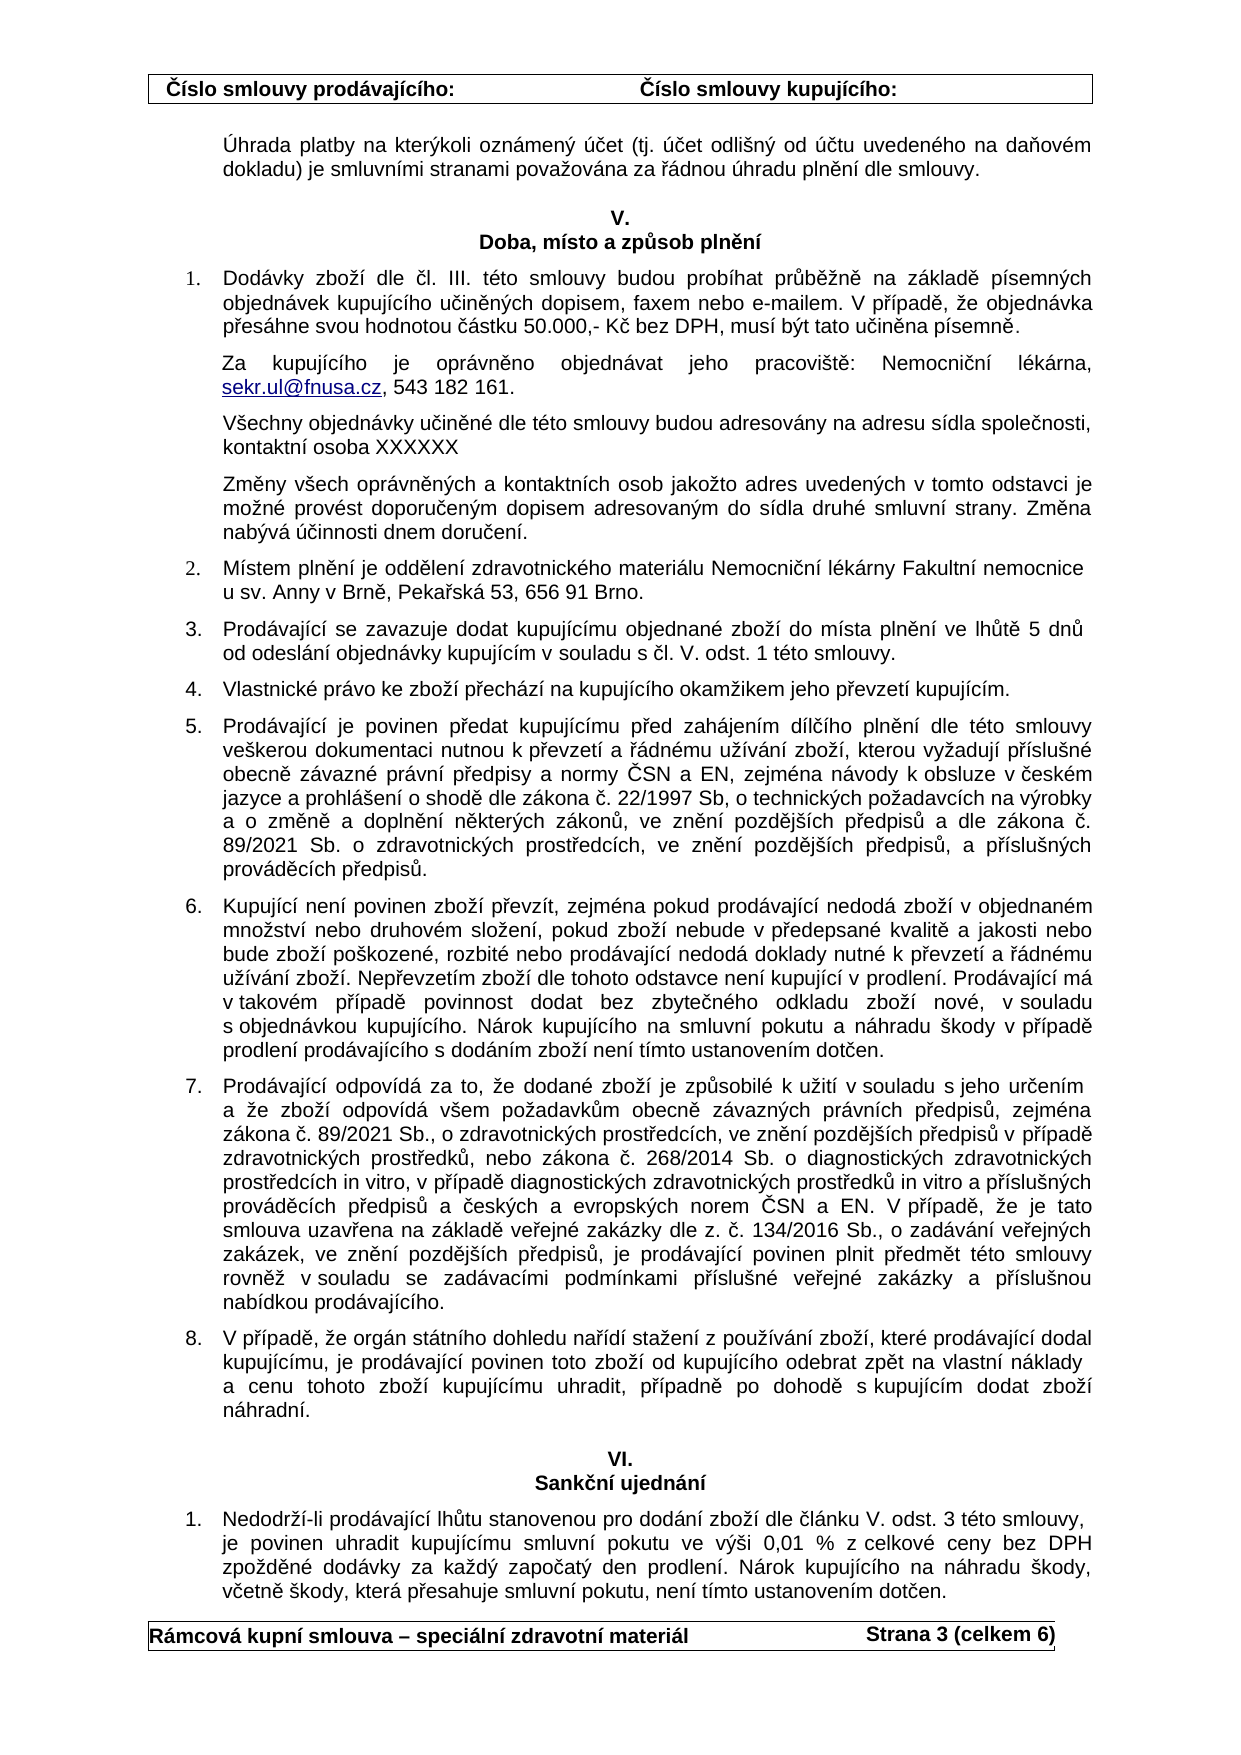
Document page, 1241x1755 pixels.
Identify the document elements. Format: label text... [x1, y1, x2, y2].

text VI. [148, 1447, 1093, 1471]
text V. [148, 206, 1093, 230]
subtitle Sankční ujednání [148, 1471, 1093, 1495]
list Nedodrží-li prodávající lhůtu stanovenou pro dodání zboží dle článku V. odst. 3 této smlouvy, je povinen uhradit kupujícímu smluvní pokutu ve výši 0,01 % z celkové ceny bez DPH zpožděné dodávky za každý započatý den prodlení. Nárok kupujícího na náhradu škody, včetně škody, která přesahuje smluvní pokutu, není tímto ustanovením dotčen. [185, 1507, 1093, 1603]
list Úhrada platby na kterýkoli oznámený účet (tj. účet odlišný od účtu uvedeného na daňovém dokladu) je smluvními stranami považována za řádnou úhradu plnění dle smlouvy. [185, 133, 1093, 181]
list Vlastnické právo ke zboží přechází na kupujícího okamžikem jeho převzetí kupujícím. [185, 677, 1093, 701]
list Dodávky zboží dle čl. III. této smlouvy budou probíhat průběžně na základě písemných objednávek kupujícího učiněných dopisem, faxem nebo e-mailem. V případě, že objednávka přesáhne svou hodnotou částku 50.000,- Kč bez DPH, musí být tato učiněna písemně. [185, 266, 1093, 338]
subtitle Doba, místo a způsob plnění [148, 230, 1093, 254]
list Prodávající se zavazuje dodat kupujícímu objednané zboží do místa plnění ve lhůtě 5 dnů od odeslání objednávky kupujícím v souladu s čl. V. odst. 1 této smlouvy. [185, 617, 1093, 664]
text Změny všech oprávněných a kontaktních osob jakožto adres uvedených v tomto odstavci je možné provést doporučeným dopisem adresovaným do sídla druhé smluvní strany. Změna nabývá účinnosti dnem doručení. [223, 472, 1093, 543]
list V případě, že orgán státního dohledu nařídí stažení z používání zboží, které prodávající dodal kupujícímu, je prodávající povinen toto zboží od kupujícího odebrat zpět na vlastní náklady a cenu tohoto zboží kupujícímu uhradit, případně po dohodě s kupujícím dodat zboží náhradní. [185, 1326, 1093, 1422]
text Všechny objednávky učiněné dle této smlouvy budou adresovány na adresu sídla společnosti, kontaktní osoba XXXXXX [223, 411, 1093, 459]
text Za kupujícího je oprávněno objednávat jeho pracoviště: Nemocniční lékárna, sekr.ul@fnusa.cz, 543 182 161. [222, 351, 1093, 399]
list Prodávající odpovídá za to, že dodané zboží je způsobilé k užití v souladu s jeho určením a že zboží odpovídá všem požadavkům obecně závazných právních předpisů, zejména zákona č. 89/2021 Sb., o zdravotnických prostředcích, ve znění pozdějších předpisů v případě zdravotnických prostředků, nebo zákona č. 268/2014 Sb. o diagnostických zdravotnických prostředcích in vitro, v případě diagnostických zdravotnických prostředků in vitro a příslušných prováděcích předpisů a českých a evropských norem ČSN a EN. V případě, že je tato smlouva uzavřena na základě veřejné zakázky dle z. č. 134/2016 Sb., o zadávání veřejných zakázek, ve znění pozdějších předpisů, je prodávající povinen plnit předmět této smlouvy rovněž v souladu se zadávacími podmínkami příslušné veřejné zakázky a příslušnou nabídkou prodávajícího. [185, 1074, 1093, 1313]
list Prodávající je povinen předat kupujícímu před zahájením dílčího plnění dle této smlouvy veškerou dokumentaci nutnou k převzetí a řádnému užívání zboží, kterou vyžadují příslušné obecně závazné právní předpisy a normy ČSN a EN, zejména návody k obsluze v českém jazyce a prohlášení o shodě dle zákona č. 22/1997 Sb, o technických požadavcích na výrobky a o změně a doplnění některých zákonů, ve znění pozdějších předpisů a dle zákona č. 89/2021 Sb. o zdravotnických prostředcích, ve znění pozdějších předpisů, a příslušných prováděcích předpisů. [185, 713, 1093, 881]
list Kupující není povinen zboží převzít, zejména pokud prodávající nedodá zboží v objednaném množství nebo druhovém složení, pokud zboží nebude v předepsané kvalitě a jakosti nebo bude zboží poškozené, rozbité nebo prodávající nedodá doklady nutné k převzetí a řádnému užívání zboží. Nepřevzetím zboží dle tohoto odstavce není kupující v prodlení. Prodávající má v takovém případě povinnost dodat bez zbytečného odkladu zboží nové, v souladu s objednávkou kupujícího. Nárok kupujícího na smluvní pokutu a náhradu škody v případě prodlení prodávajícího s dodáním zboží není tímto ustanovením dotčen. [185, 894, 1093, 1061]
list Místem plnění je oddělení zdravotnického materiálu Nemocniční lékárny Fakultní nemocnice u sv. Anny v Brně, Pekařská 53, 656 91 Brno. [185, 556, 1093, 604]
